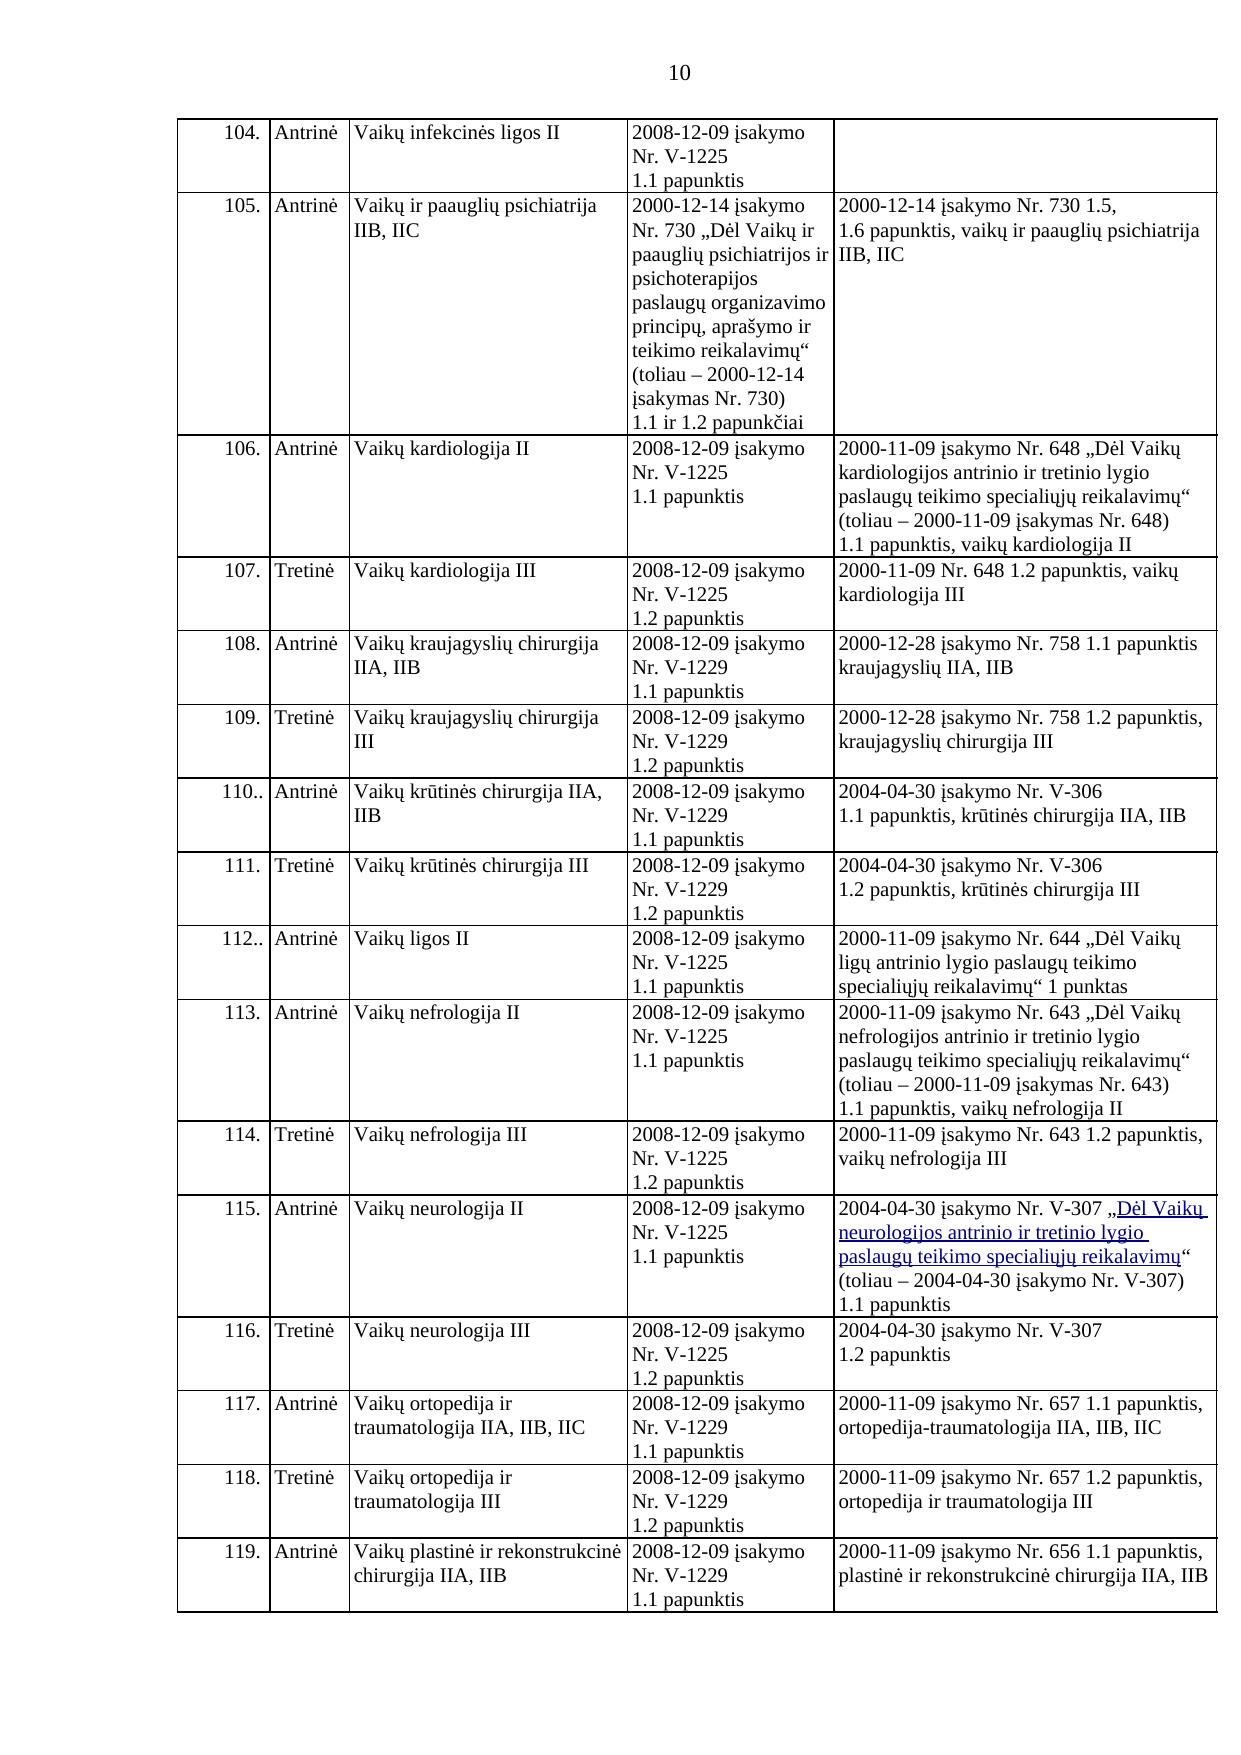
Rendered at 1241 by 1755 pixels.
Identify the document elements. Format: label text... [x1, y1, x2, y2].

table_cell Tretinė [271, 1465, 349, 1537]
table_cell 2008-12-09 įsakymo Nr. V-1229 1.1 papunktis [628, 1539, 833, 1611]
table_cell 107. [178, 558, 269, 630]
table_cell Vaikų kraujagyslių chirurgija IIA, IIB [350, 631, 627, 703]
table_cell [835, 120, 1216, 192]
table_cell 115. [178, 1196, 269, 1316]
table_cell Vaikų neurologija II [350, 1196, 627, 1316]
table_cell Vaikų krūtinės chirurgija IIA, IIB [350, 779, 627, 851]
table_cell 2008-12-09 įsakymo Nr. V-1225 1.1 papunktis [628, 120, 833, 192]
table_cell 2000-11-09 įsakymo Nr. 657 1.1 papunktis, ortopedija-traumatologija IIA, IIB, IIC [835, 1391, 1216, 1463]
table_cell 2000-12-28 įsakymo Nr. 758 1.1 papunktis kraujagyslių IIA, IIB [835, 631, 1216, 703]
table_cell 2000-11-09 įsakymo Nr. 656 1.1 papunktis, plastinė ir rekonstrukcinė chirurgija IIA, IIB [835, 1539, 1216, 1611]
table_cell 109. [178, 705, 269, 777]
table_cell Antrinė [271, 631, 349, 703]
table_cell 2000-12-14 įsakymo Nr. 730 „Dėl Vaikų ir paauglių psichiatrijos ir psichoterapijos paslaugų organizavimo principų, aprašymo ir teikimo reikalavimų“ (toliau – 2000-12-14 įsakymas Nr. 730) 1.1 ir 1.2 papunkčiai [628, 193, 833, 434]
table_cell 2008-12-09 įsakymo Nr. V-1225 1.2 papunktis [628, 558, 833, 630]
table_cell 2008-12-09 įsakymo Nr. V-1225 1.1 papunktis [628, 1196, 833, 1316]
table_cell 2008-12-09 įsakymo Nr. V-1225 1.1 papunktis [628, 436, 833, 556]
table_cell Vaikų ligos II [350, 926, 627, 998]
table_cell 2004-04-30 įsakymo Nr. V-306 1.1 papunktis, krūtinės chirurgija IIA, IIB [835, 779, 1216, 851]
table_cell 110.. [178, 779, 269, 851]
table_cell 2008-12-09 įsakymo Nr. V-1229 1.1 papunktis [628, 779, 833, 851]
table_cell 2008-12-09 įsakymo Nr. V-1229 1.1 papunktis [628, 1391, 833, 1463]
table_cell 2008-12-09 įsakymo Nr. V-1229 1.1 papunktis [628, 631, 833, 703]
table_cell 111. [178, 853, 269, 925]
table_cell Vaikų kardiologija II [350, 436, 627, 556]
table_cell Tretinė [271, 1122, 349, 1194]
table_cell 2008-12-09 įsakymo Nr. V-1225 1.1 papunktis [628, 926, 833, 998]
table_cell 2008-12-09 įsakymo Nr. V-1229 1.2 papunktis [628, 853, 833, 925]
table_cell 106. [178, 436, 269, 556]
table_cell Vaikų nefrologija III [350, 1122, 627, 1194]
table_cell 2000-12-28 įsakymo Nr. 758 1.2 papunktis, kraujagyslių chirurgija III [835, 705, 1216, 777]
table_cell Vaikų nefrologija II [350, 1000, 627, 1120]
table_cell 2000-12-14 įsakymo Nr. 730 1.5, 1.6 papunktis, vaikų ir paauglių psichiatrija IIB, IIC [835, 193, 1216, 434]
table_cell 2000-11-09 įsakymo Nr. 644 „Dėl Vaikų ligų antrinio lygio paslaugų teikimo specialiųjų reikalavimų“ 1 punktas [835, 926, 1216, 998]
table_cell Antrinė [271, 926, 349, 998]
table_cell Vaikų ir paauglių psichiatrija IIB, IIC [350, 193, 627, 434]
table_cell 2008-12-09 įsakymo Nr. V-1225 1.1 papunktis [628, 1000, 833, 1120]
table_cell 2004-04-30 įsakymo Nr. V-306 1.2 papunktis, krūtinės chirurgija III [835, 853, 1216, 925]
table_cell Antrinė [271, 1000, 349, 1120]
table_cell Antrinė [271, 1539, 349, 1611]
table_cell Vaikų kardiologija III [350, 558, 627, 630]
table_cell Vaikų ortopedija ir traumatologija IIA, IIB, IIC [350, 1391, 627, 1463]
table_cell Antrinė [271, 1196, 349, 1316]
table_cell 114. [178, 1122, 269, 1194]
table_cell Vaikų infekcinės ligos II [350, 120, 627, 192]
table_cell 2000-11-09 įsakymo Nr. 657 1.2 papunktis, ortopedija ir traumatologija III [835, 1465, 1216, 1537]
table_cell 2000-11-09 įsakymo Nr. 648 „Dėl Vaikų kardiologijos antrinio ir tretinio lygio paslaugų teikimo specialiųjų reikalavimų“ (toliau – 2000-11-09 įsakymas Nr. 648) 1.1 papunktis, vaikų kardiologija II [835, 436, 1216, 556]
table_cell Antrinė [271, 1391, 349, 1463]
table_cell 2000-11-09 įsakymo Nr. 643 „Dėl Vaikų nefrologijos antrinio ir tretinio lygio paslaugų teikimo specialiųjų reikalavimų“ (toliau – 2000-11-09 įsakymas Nr. 643) 1.1 papunktis, vaikų nefrologija II [835, 1000, 1216, 1120]
table_cell 2008-12-09 įsakymo Nr. V-1229 1.2 papunktis [628, 705, 833, 777]
table_cell 108. [178, 631, 269, 703]
table_cell 104. [178, 120, 269, 192]
table_cell Tretinė [271, 853, 349, 925]
table_cell Antrinė [271, 193, 349, 434]
table_cell Tretinė [271, 1318, 349, 1390]
table_cell Antrinė [271, 436, 349, 556]
table_cell Tretinė [271, 558, 349, 630]
table_cell Vaikų neurologija III [350, 1318, 627, 1390]
table_cell Vaikų ortopedija ir traumatologija III [350, 1465, 627, 1537]
table_cell 118. [178, 1465, 269, 1537]
table_cell 116. [178, 1318, 269, 1390]
table_cell 119. [178, 1539, 269, 1611]
table_cell Vaikų plastinė ir rekonstrukcinė chirurgija IIA, IIB [350, 1539, 627, 1611]
table_cell 2004-04-30 įsakymo Nr. V-307 „Dėl Vaikų neurologijos antrinio ir tretinio lygio paslaugų teikimo specialiųjų reikalavimų“ (toliau – 2004-04-30 įsakymo Nr. V-307) 1.1 papunktis [835, 1196, 1216, 1316]
table_cell 2000-11-09 įsakymo Nr. 643 1.2 papunktis, vaikų nefrologija III [835, 1122, 1216, 1194]
table_cell Vaikų kraujagyslių chirurgija III [350, 705, 627, 777]
table_cell 113. [178, 1000, 269, 1120]
table_cell Antrinė [271, 120, 349, 192]
table_cell Antrinė [271, 779, 349, 851]
table_cell 2004-04-30 įsakymo Nr. V-307 1.2 papunktis [835, 1318, 1216, 1390]
table_cell 117. [178, 1391, 269, 1463]
table_cell 2008-12-09 įsakymo Nr. V-1225 1.2 papunktis [628, 1318, 833, 1390]
table_cell 2008-12-09 įsakymo Nr. V-1229 1.2 papunktis [628, 1465, 833, 1537]
table_cell Vaikų krūtinės chirurgija III [350, 853, 627, 925]
table_cell 2008-12-09 įsakymo Nr. V-1225 1.2 papunktis [628, 1122, 833, 1194]
table_cell Tretinė [271, 705, 349, 777]
table_cell 2000-11-09 Nr. 648 1.2 papunktis, vaikų kardiologija III [835, 558, 1216, 630]
table_cell 105. [178, 193, 269, 434]
table_cell 112.. [178, 926, 269, 998]
